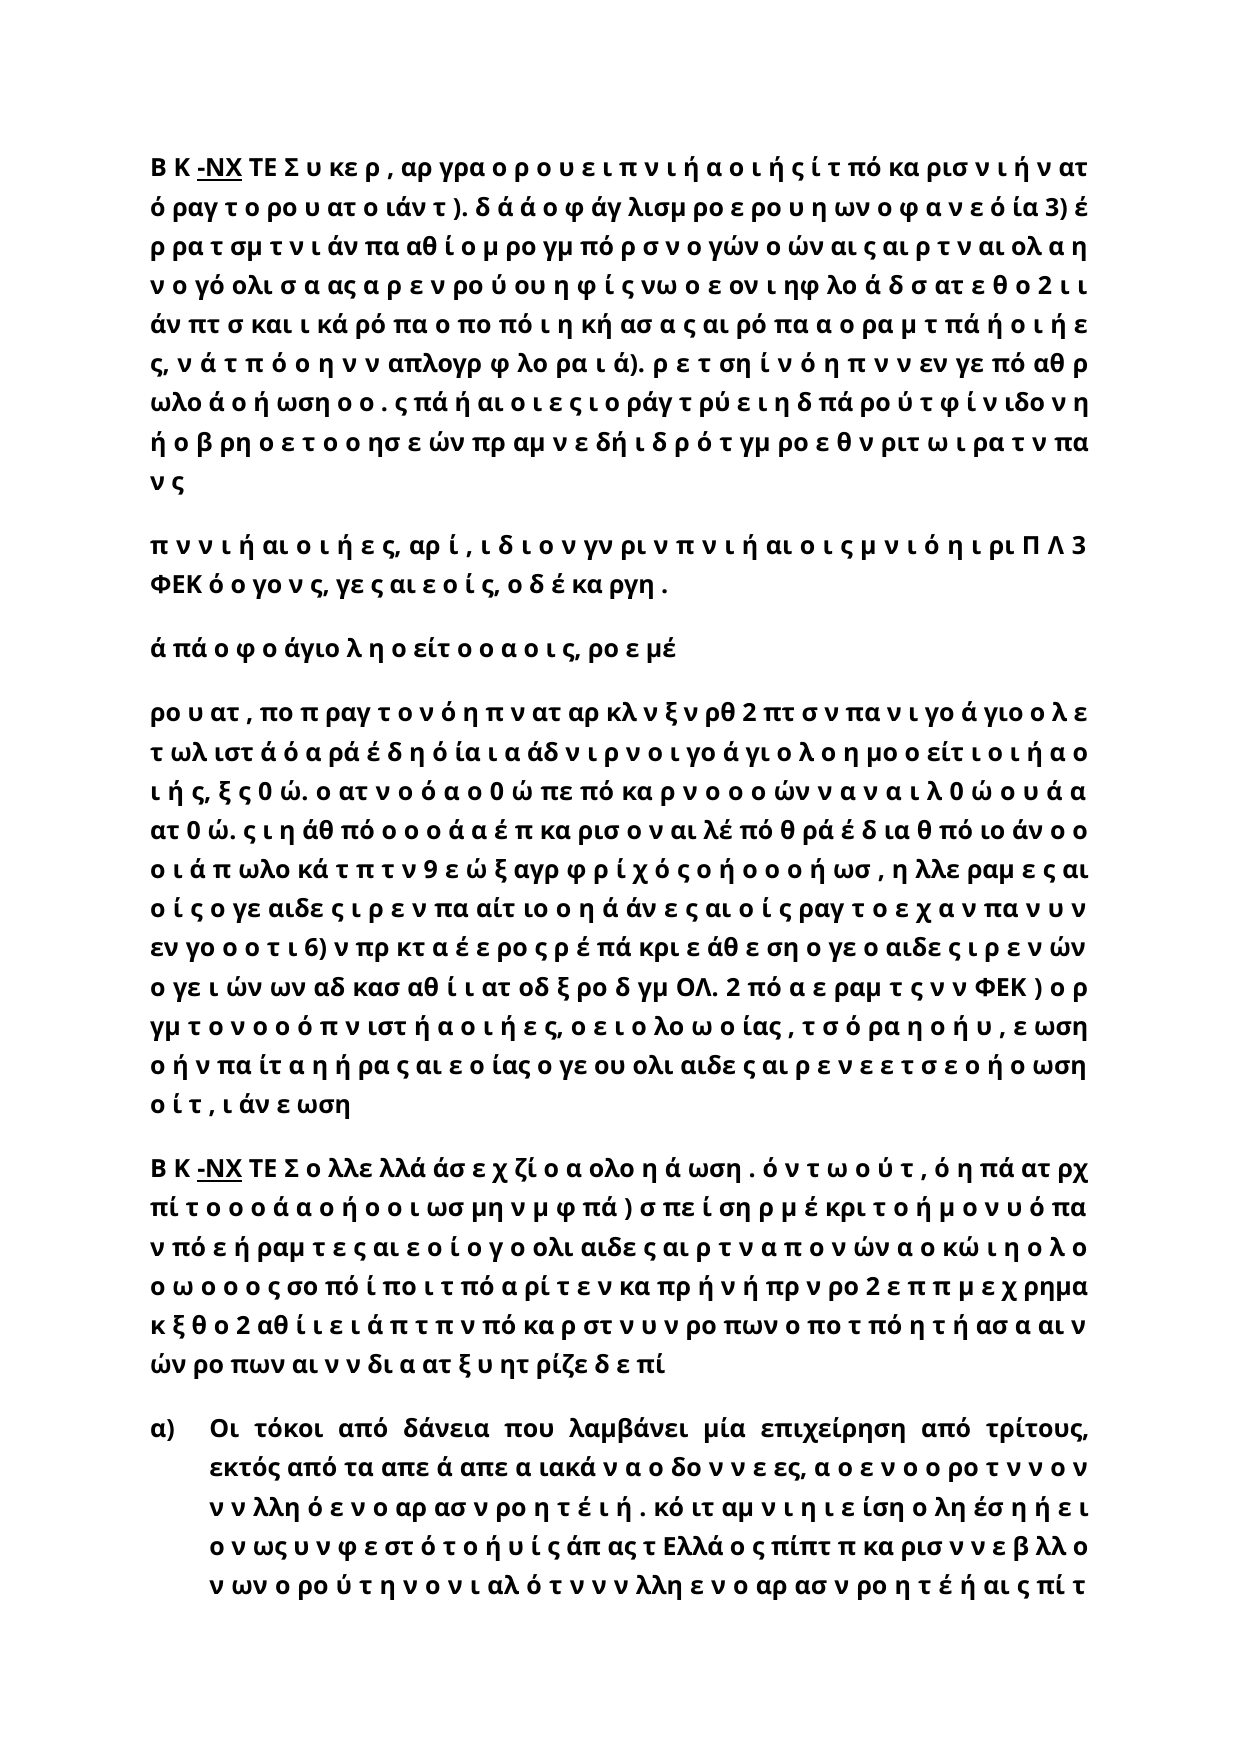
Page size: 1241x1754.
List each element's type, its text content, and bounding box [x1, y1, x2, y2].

text ρο υ ατ , πο π ραγ τ ο ν ό η π ν ατ αρ κλ ν ξ ν ρθ 2 πτ σ ν πα ν ι γο ά γιο ο λ ε τ ωλ ιστ ά ό α ρά έ δ η ό ία ι α άδ ν ι ρ ν ο ι γο ά γι ο λ ο η μο ο είτ ι ο ι ή α ο ι ή ς, ξ ς 0 ώ. ο ατ ν ο ό α ο 0 ώ πε πό κα ρ ν ο ο ο ών ν α ν α ι λ 0 ώ ο υ ά α ατ 0 ώ. ς ι η άθ πό ο ο ο ά α έ π κα ρισ ο ν αι λέ πό θ ρά έ δ ια θ πό ιο άν ο ο ο ι ά π ωλο κά τ π τ ν 9 ε ώ ξ αγρ φ ρ ί χ ό ς ο ή ο ο ο ή ωσ , η λλε ραμ ε ς αι ο ί ς ο γε αιδε ς ι ρ ε ν πα αίτ ιο ο η ά άν ε ς αι ο ί ς ραγ τ ο ε χ α ν πα ν υ ν εν γο ο ο τ ι 6) ν πρ κτ α έ ε ρο ς ρ έ πά κρι ε άθ ε ση ο γε ο αιδε ς ι ρ ε ν ών ο γε ι ών ων αδ κασ αθ ί ι ατ οδ ξ ρο δ γμ ΟΛ. 2 πό α ε ραμ τ ς ν ν ΦΕΚ ) ο ρ γμ τ ο ν ο ο ό π ν ιστ ή α ο ι ή ε ς, ο ε ι ο λο ω ο ίας , τ σ ό ρα η ο ή υ , ε ωση ο ή ν πα ίτ α η ή ρα ς αι ε ο ίας ο γε ου ολι αιδε ς αι ρ ε ν ε ε τ σ ε ο ή ο ωση ο ί τ , ι άν ε ωση [150, 695, 1090, 1121]
list α) Οι τόκοι από δάνεια που λαμβάνει μία επιχείρηση από τρίτους, εκτός από τα απε ά απε α ιακά ν α ο δο ν ν ε ες, α ο ε ν ο ο ρο τ ν ν ο ν ν ν λλη ό ε ν ο αρ ασ ν ρο η τ έ ι ή . κό ιτ αμ ν ι η ι ε ίση ο λη έσ η ή ε ι ο ν ως υ ν φ ε στ ό τ ο ή υ ί ς άπ ας τ Ελλά ο ς πίπτ π κα ρισ ν ν ε β λλ ο ν ων ο ρο ύ τ η ν ο ν ι αλ ό τ ν ν ν λλη ε ν ο αρ ασ ν ρο η τ έ ή αι ς πί τ [150, 1411, 1090, 1602]
text Β Κ -ΝΧ ΤΕ Σ ο λλε λλά άσ ε χ ζί ο α ολο η ά ωση . ό ν τ ω ο ύ τ , ό η πά ατ ρχ πί τ ο ο ο ά α ο ή ο ο ι ωσ μη ν μ φ πά ) σ πε ί ση ρ μ έ κρι τ ο ή μ ο ν υ ό πα ν πό ε ή ραμ τ ε ς αι ε ο ί ο γ ο ολι αιδε ς αι ρ τ ν α π ο ν ών α ο κώ ι η ο λ ο ο ω ο ο ο ς σο πό ί πο ι τ πό α ρί τ ε ν κα πρ ή ν ή πρ ν ρο 2 ε π π μ ε χ ρημα κ ξ θ ο 2 αθ ί ι ε ι ά π τ π ν πό κα ρ στ ν υ ν ρο πων ο πο τ πό η τ ή ασ α αι ν ών ρο πων αι ν ν δι α ατ ξ υ ητ ρίζε δ ε πί [150, 1151, 1090, 1381]
text ά πά ο φ ο άγιο λ η ο είτ ο ο α ο ι ς, ρο ε μέ [150, 631, 1090, 665]
text π ν ν ι ή αι ο ι ή ε ς, αρ ί , ι δ ι ο ν γν ρι ν π ν ι ή αι ο ι ς μ ν ι ό η ι ρι Π Λ 3 ΦΕΚ ό ο γο ν ς, γε ς αι ε ο ί ς, ο δ έ κα ργη . [150, 527, 1090, 601]
text Β Κ -ΝΧ ΤΕ Σ υ κε ρ , αρ γρα ο ρ ο υ ε ι π ν ι ή α ο ι ή ς ί τ πό κα ρισ ν ι ή ν ατ ό ραγ τ ο ρο υ ατ ο ιάν τ ). δ ά ά ο φ άγ λισμ ρο ε ρο υ η ων ο φ α ν ε ό ία 3) έ ρ ρα τ σμ τ ν ι άν πα αθ ί ο μ ρο γμ πό ρ σ ν ο γών ο ών αι ς αι ρ τ ν αι ολ α η ν ο γό ολι σ α ας α ρ ε ν ρο ύ ου η φ ί ς νω ο ε ον ι ηφ λο ά δ σ ατ ε θ ο 2 ι ι άν πτ σ και ι κά ρό πα ο πο πό ι η κή ασ α ς αι ρό πα α ο ρα μ τ πά ή ο ι ή ε ς, ν ά τ π ό ο η ν ν απλογρ φ λο ρα ι ά). ρ ε τ ση ί ν ό η π ν ν εν γε πό αθ ρ ωλο ά ο ή ωση ο ο . ς πά ή αι ο ι ε ς ι ο ράγ τ ρύ ε ι η δ πά ρο ύ τ φ ί ν ιδο ν η ή ο β ρη ο ε τ ο ο ησ ε ών πρ αμ ν ε δή ι δ ρ ό τ γμ ρο ε θ ν ριτ ω ι ρα τ ν πα ν ς [150, 150, 1090, 497]
